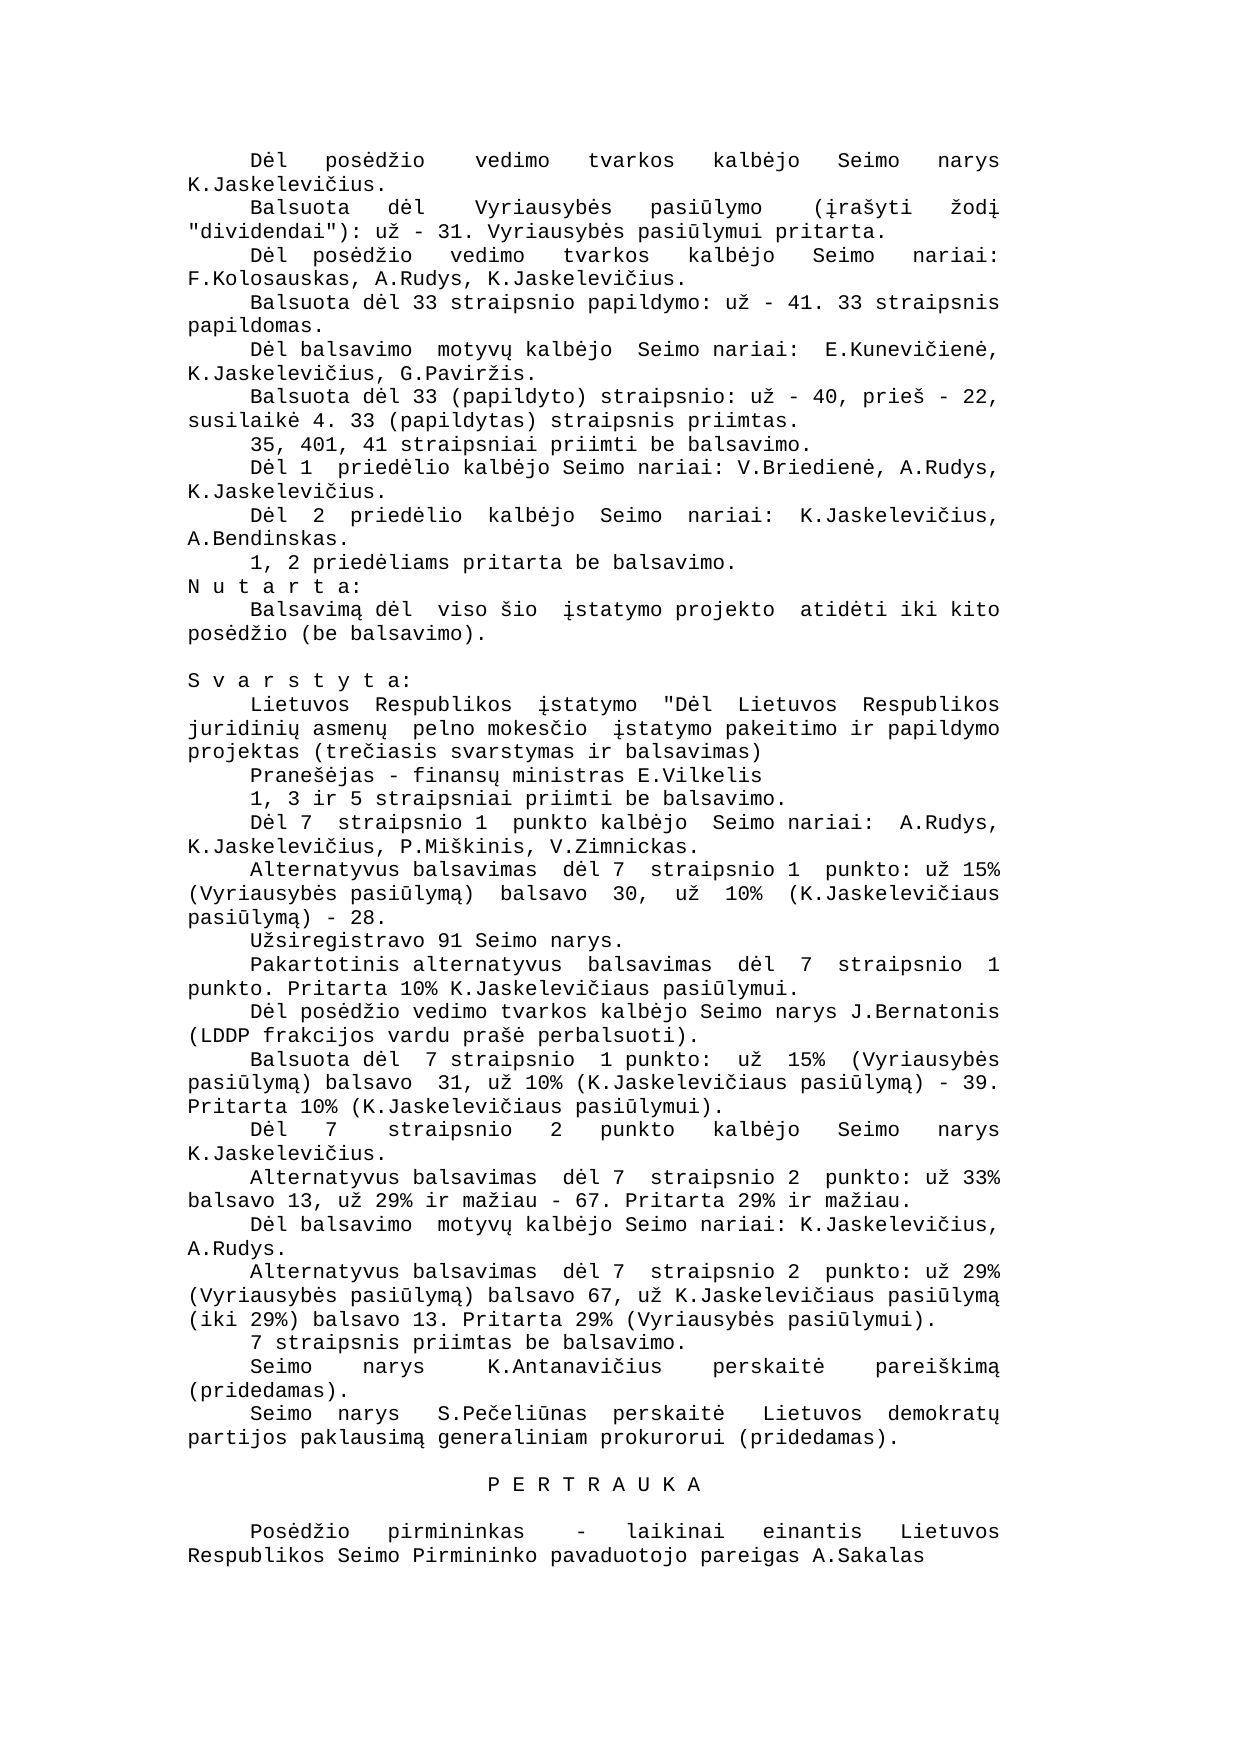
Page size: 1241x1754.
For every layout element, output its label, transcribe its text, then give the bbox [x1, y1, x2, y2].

text Užsiregistravo 91 Seimo narys. [187, 930, 1053, 954]
text Pakartotinis alternatyvus balsavimas dėl 7 straipsnio 1 [187, 954, 1053, 978]
text Seimo narys K.Antanavičius perskaitė pareiškimą [187, 1356, 1053, 1379]
text Dėl posėdžio vedimo tvarkos kalbėjo Seimo nariai: [187, 244, 1053, 268]
text Dėl posėdžio vedimo tvarkos kalbėjo Seimo narys [187, 150, 1053, 174]
text 35, 401, 41 straipsniai priimti be balsavimo. [187, 434, 1053, 457]
text K.Jaskelevičius. [187, 174, 1053, 197]
text P E R T R A U K A [187, 1474, 1053, 1498]
text Pritarta 10% (K.Jaskelevičiaus pasiūlymui). [187, 1096, 1053, 1119]
text projektas (trečiasis svarstymas ir balsavimas) [187, 741, 1053, 765]
text Balsuota dėl Vyriausybės pasiūlymo (įrašyti žodį [187, 197, 1053, 221]
text Balsuota dėl 33 straipsnio papildymo: už - 41. 33 straipsnis [187, 292, 1053, 316]
text Dėl balsavimo motyvų kalbėjo Seimo nariai: E.Kunevičienė, [187, 339, 1053, 363]
text papildomas. [187, 316, 1053, 339]
text F.Kolosauskas, A.Rudys, K.Jaskelevičius. [187, 268, 1053, 292]
text Lietuvos Respublikos įstatymo "Dėl Lietuvos Respublikos [187, 694, 1053, 717]
text K.Jaskelevičius, P.Miškinis, V.Zimnickas. [187, 836, 1053, 859]
text Dėl balsavimo motyvų kalbėjo Seimo nariai: K.Jaskelevičius, [187, 1214, 1053, 1238]
text Dėl 7 straipsnio 1 punkto kalbėjo Seimo nariai: A.Rudys, [187, 812, 1053, 836]
text Balsavimą dėl viso šio įstatymo projekto atidėti iki kito [187, 599, 1053, 623]
text balsavo 13, už 29% ir mažiau - 67. Pritarta 29% ir mažiau. [187, 1190, 1053, 1214]
text Balsuota dėl 33 (papildyto) straipsnio: už - 40, prieš - 22, [187, 386, 1053, 410]
text Alternatyvus balsavimas dėl 7 straipsnio 2 punkto: už 33% [187, 1167, 1053, 1190]
text susilaikė 4. 33 (papildytas) straipsnis priimtas. [187, 410, 1053, 434]
text S v a r s t y t a: [187, 670, 1053, 694]
text Alternatyvus balsavimas dėl 7 straipsnio 2 punkto: už 29% [187, 1261, 1053, 1285]
text posėdžio (be balsavimo). [187, 623, 1053, 647]
text Dėl 1 priedėlio kalbėjo Seimo nariai: V.Briedienė, A.Rudys, [187, 457, 1053, 481]
text Balsuota dėl 7 straipsnio 1 punkto: už 15% (Vyriausybės [187, 1048, 1053, 1072]
text (Vyriausybės pasiūlymą) balsavo 67, už K.Jaskelevičiaus pasiūlymą [187, 1285, 1053, 1309]
text (iki 29%) balsavo 13. Pritarta 29% (Vyriausybės pasiūlymui). [187, 1309, 1053, 1332]
text K.Jaskelevičius, G.Paviržis. [187, 363, 1053, 386]
text Alternatyvus balsavimas dėl 7 straipsnio 1 punkto: už 15% [187, 859, 1053, 883]
text juridinių asmenų pelno mokesčio įstatymo pakeitimo ir papildymo [187, 717, 1053, 741]
text 1, 2 priedėliams pritarta be balsavimo. [187, 552, 1053, 576]
text partijos paklausimą generaliniam prokurorui (pridedamas). [187, 1427, 1053, 1451]
text Seimo narys S.Pečeliūnas perskaitė Lietuvos demokratų [187, 1403, 1053, 1427]
text 7 straipsnis priimtas be balsavimo. [187, 1332, 1053, 1356]
text pasiūlymą) - 28. [187, 907, 1053, 930]
text K.Jaskelevičius. [187, 481, 1053, 505]
text K.Jaskelevičius. [187, 1143, 1053, 1167]
text (LDDP frakcijos vardu prašė perbalsuoti). [187, 1025, 1053, 1048]
text "dividendai"): už - 31. Vyriausybės pasiūlymui pritarta. [187, 221, 1053, 244]
text Dėl 7 straipsnio 2 punkto kalbėjo Seimo narys [187, 1119, 1053, 1143]
text A.Rudys. [187, 1238, 1053, 1261]
text Respublikos Seimo Pirmininko pavaduotojo pareigas A.Sakalas [187, 1545, 1053, 1569]
text Pranešėjas - finansų ministras E.Vilkelis [187, 765, 1053, 788]
text A.Bendinskas. [187, 528, 1053, 552]
text 1, 3 ir 5 straipsniai priimti be balsavimo. [187, 788, 1053, 812]
text punkto. Pritarta 10% K.Jaskelevičiaus pasiūlymui. [187, 978, 1053, 1001]
text pasiūlymą) balsavo 31, už 10% (K.Jaskelevičiaus pasiūlymą) - 39. [187, 1072, 1053, 1096]
text Dėl 2 priedėlio kalbėjo Seimo nariai: K.Jaskelevičius, [187, 505, 1053, 528]
text (pridedamas). [187, 1379, 1053, 1403]
text Posėdžio pirmininkas - laikinai einantis Lietuvos [187, 1521, 1053, 1545]
text N u t a r t a: [187, 576, 1053, 599]
text Dėl posėdžio vedimo tvarkos kalbėjo Seimo narys J.Bernatonis [187, 1001, 1053, 1025]
text (Vyriausybės pasiūlymą) balsavo 30, už 10% (K.Jaskelevičiaus [187, 883, 1053, 907]
